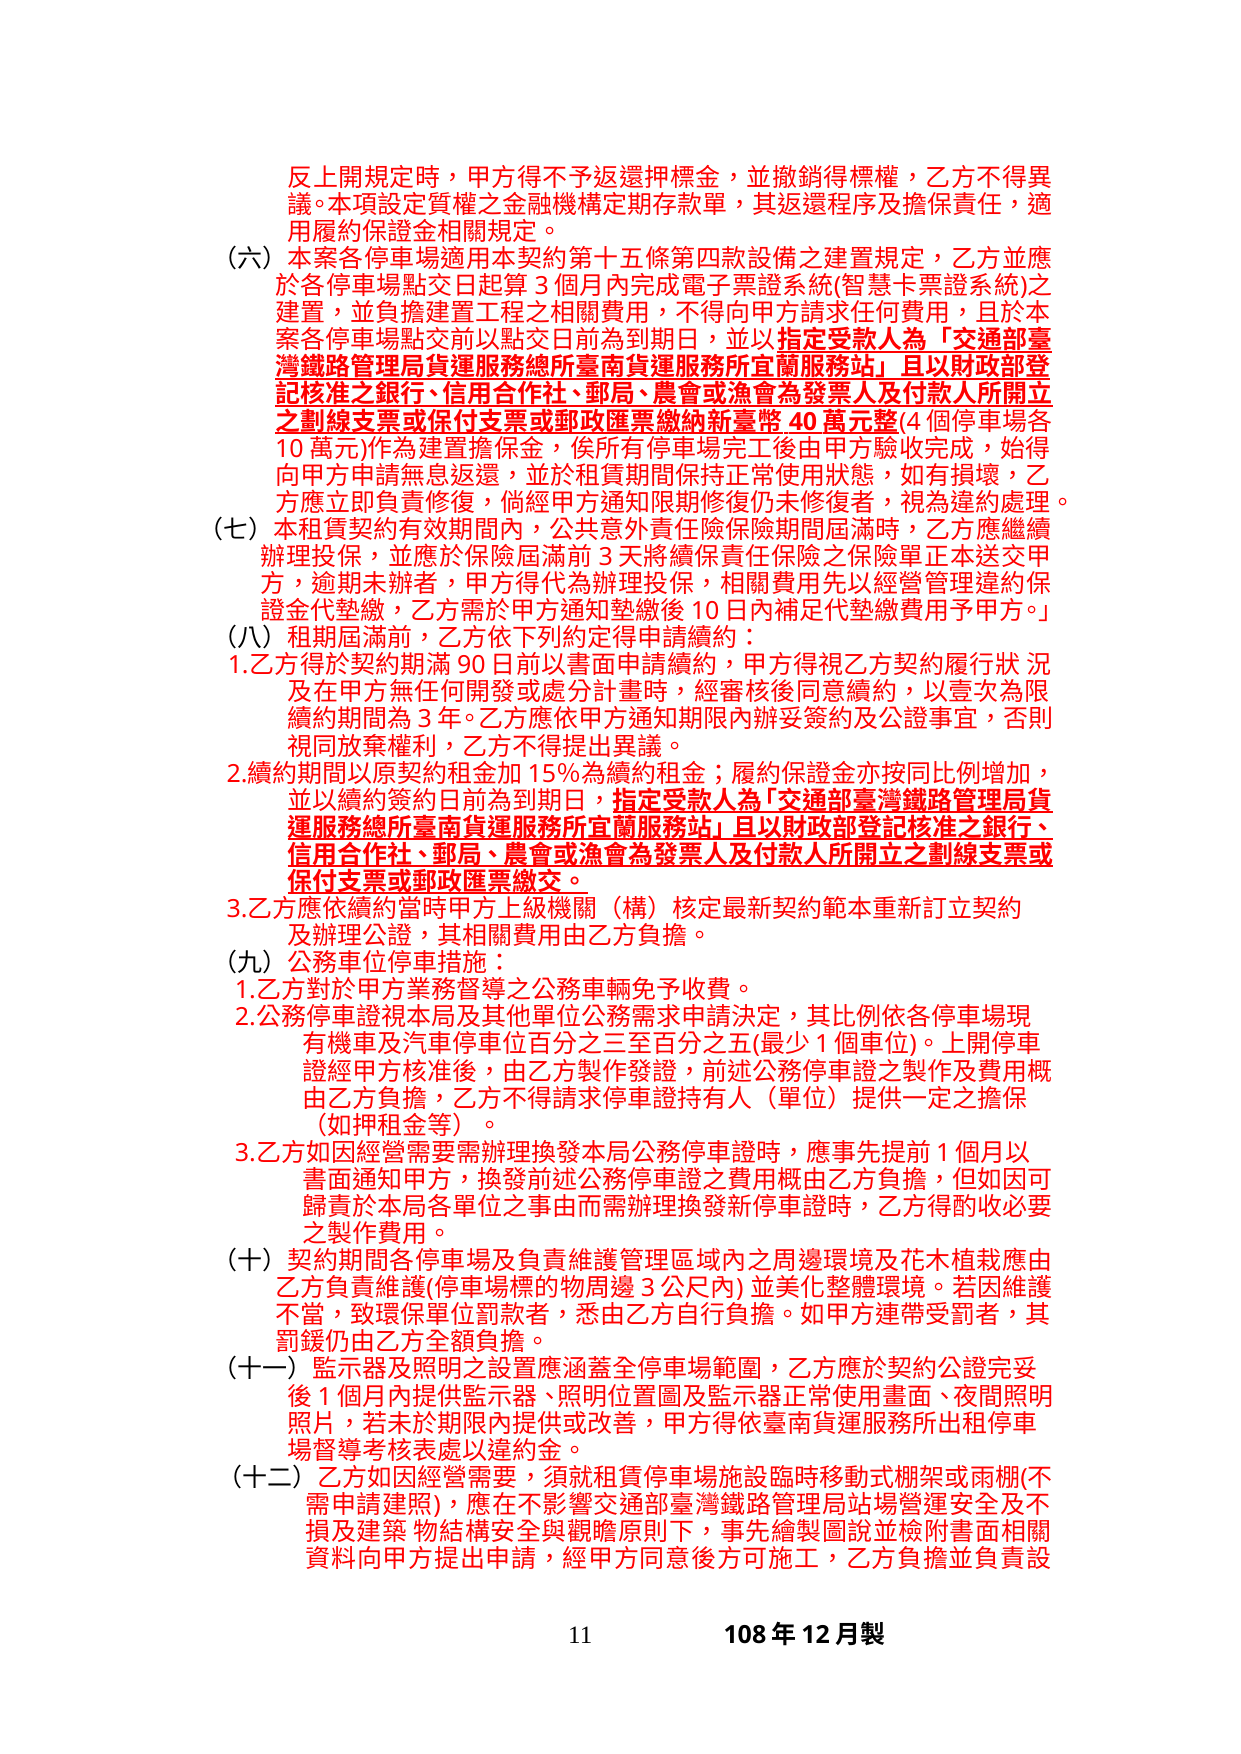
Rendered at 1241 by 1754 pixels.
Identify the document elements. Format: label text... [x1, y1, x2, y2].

text 1.乙方對於甲方業務督導之公務車輛免予收費。 [202, 977, 1053, 1004]
list 本租賃契約有效期間內，公共意外責任險保險期間屆滿時，乙方應繼續辦理投保，並應於保險屆滿前3天將續保責任保險之保險單正本送交甲方，逾期未辦者，甲方得代為辦理投保，相關費用先以經營管理違約保證金代墊繳，乙方需於甲方通知墊繳後10日內補足代墊繳費用予甲方。」。 [198, 517, 1053, 625]
list 租期屆滿前，乙方依下列約定得申請續約： [212, 625, 1053, 652]
text 3.乙方應依續約當時甲方上級機關（構）核定最新契約範本重新訂立契約 及辦理公證，其相關費用由乙方負擔。 [187, 896, 1053, 950]
list 本案各停車場適用本契約第十五條第四款設備之建置規定，乙方並應於各停車場點交日起算3個月內完成電子票證系統(智慧卡票證系統)之建置，並負擔建置工程之相關費用，不得向甲方請求任何費用，且於本案各停車場點交前以點交日前為到期日，並以指定受款人為「交通部臺灣鐵路管理局貨運服務總所臺南貨運服務所宜蘭服務站」且以財政部登記核准之銀行、信用合作社、郵局、農會或漁會為發票人及付款人所開立之劃線支票或保付支票或郵政匯票繳納新臺幣40萬元整(4個停車場各10萬元)作為建置擔保金，俟所有停車場完工後由甲方驗收完成，始得向甲方申請無息返還，並於租賃期間保持正常使用狀態，如有損壞，乙方應立即負責修復，倘經甲方通知限期修復仍未修復者，視為違約處理。 [212, 246, 1053, 517]
list 公務車位停車措施： [212, 950, 1053, 977]
list 監示器及照明之設置應涵蓋全停車場範圍，乙方應於契約公證完妥後1個月內提供監示器、照明位置圖及監示器正常使用畫面、夜間照明照片，若未於期限內提供或改善，甲方得依臺南貨運服務所出租停車場督導考核表處以違約金。 [212, 1356, 1053, 1464]
list 乙方如因經營需要，須就租賃停車場施設臨時移動式棚架或雨棚(不需申請建照)，應在不影響交通部臺灣鐵路管理局站場營運安全及不損及建築 物結構安全與觀瞻原則下，事先繪製圖說並檢附書面相關資料向甲方提出申請，經甲方同意後方可施工，乙方負擔並負責設 [217, 1464, 1053, 1573]
text 2.公務停車證視本局及其他單位公務需求申請決定，其比例依各停車場現有機車及汽車停車位百分之三至百分之五(最少1個車位)。上開停車證經甲方核准後，由乙方製作發證，前述公務停車證之製作及費用概由乙方負擔，乙方不得請求停車證持有人（單位）提供一定之擔保（如押租金等）。 [202, 1004, 1053, 1139]
text 3.乙方如因經營需要需辦理換發本局公務停車證時，應事先提前1個月以書面通知甲方，換發前述公務停車證之費用概由乙方負擔，但如因可歸責於本局各單位之事由而需辦理換發新停車證時，乙方得酌收必要之製作費用。 [202, 1139, 1053, 1248]
list 契約期間各停車場及負責維護管理區域內之周邊環境及花木植栽應由 乙方負責維護(停車場標的物周邊3公尺內) 並美化整體環境。若因維護不當，致環保單位罰款者，悉由乙方自行負擔。如甲方連帶受罰者，其罰鍰仍由乙方全額負擔。 [212, 1248, 1053, 1356]
text 2.續約期間以原契約租金加15％為續約租金；履約保證金亦按同比例增加，並以續約簽約日前為到期日，指定受款人為「交通部臺灣鐵路管理局貨運服務總所臺南貨運服務所宜蘭服務站」且以財政部登記核准之銀行、信用合作社、郵局、農會或漁會為發票人及付款人所開立之劃線支票或保付支票或郵政匯票繳交。 [187, 760, 1053, 896]
text 1.乙方得於契約期滿90日前以書面申請續約，甲方得視乙方契約履行狀 況及在甲方無任何開發或處分計畫時，經審核後同意續約，以壹次為限，續約期間為3年。乙方應依甲方通知期限內辦妥簽約及公證事宜，否則視同放棄權利，乙方不得提出異議。 [187, 652, 1053, 760]
text 反上開規定時，甲方得不予返還押標金，並撤銷得標權，乙方不得異議。本項設定質權之金融機構定期存款單，其返還程序及擔保責任，適用履約保證金相關規定。 [187, 164, 1053, 246]
